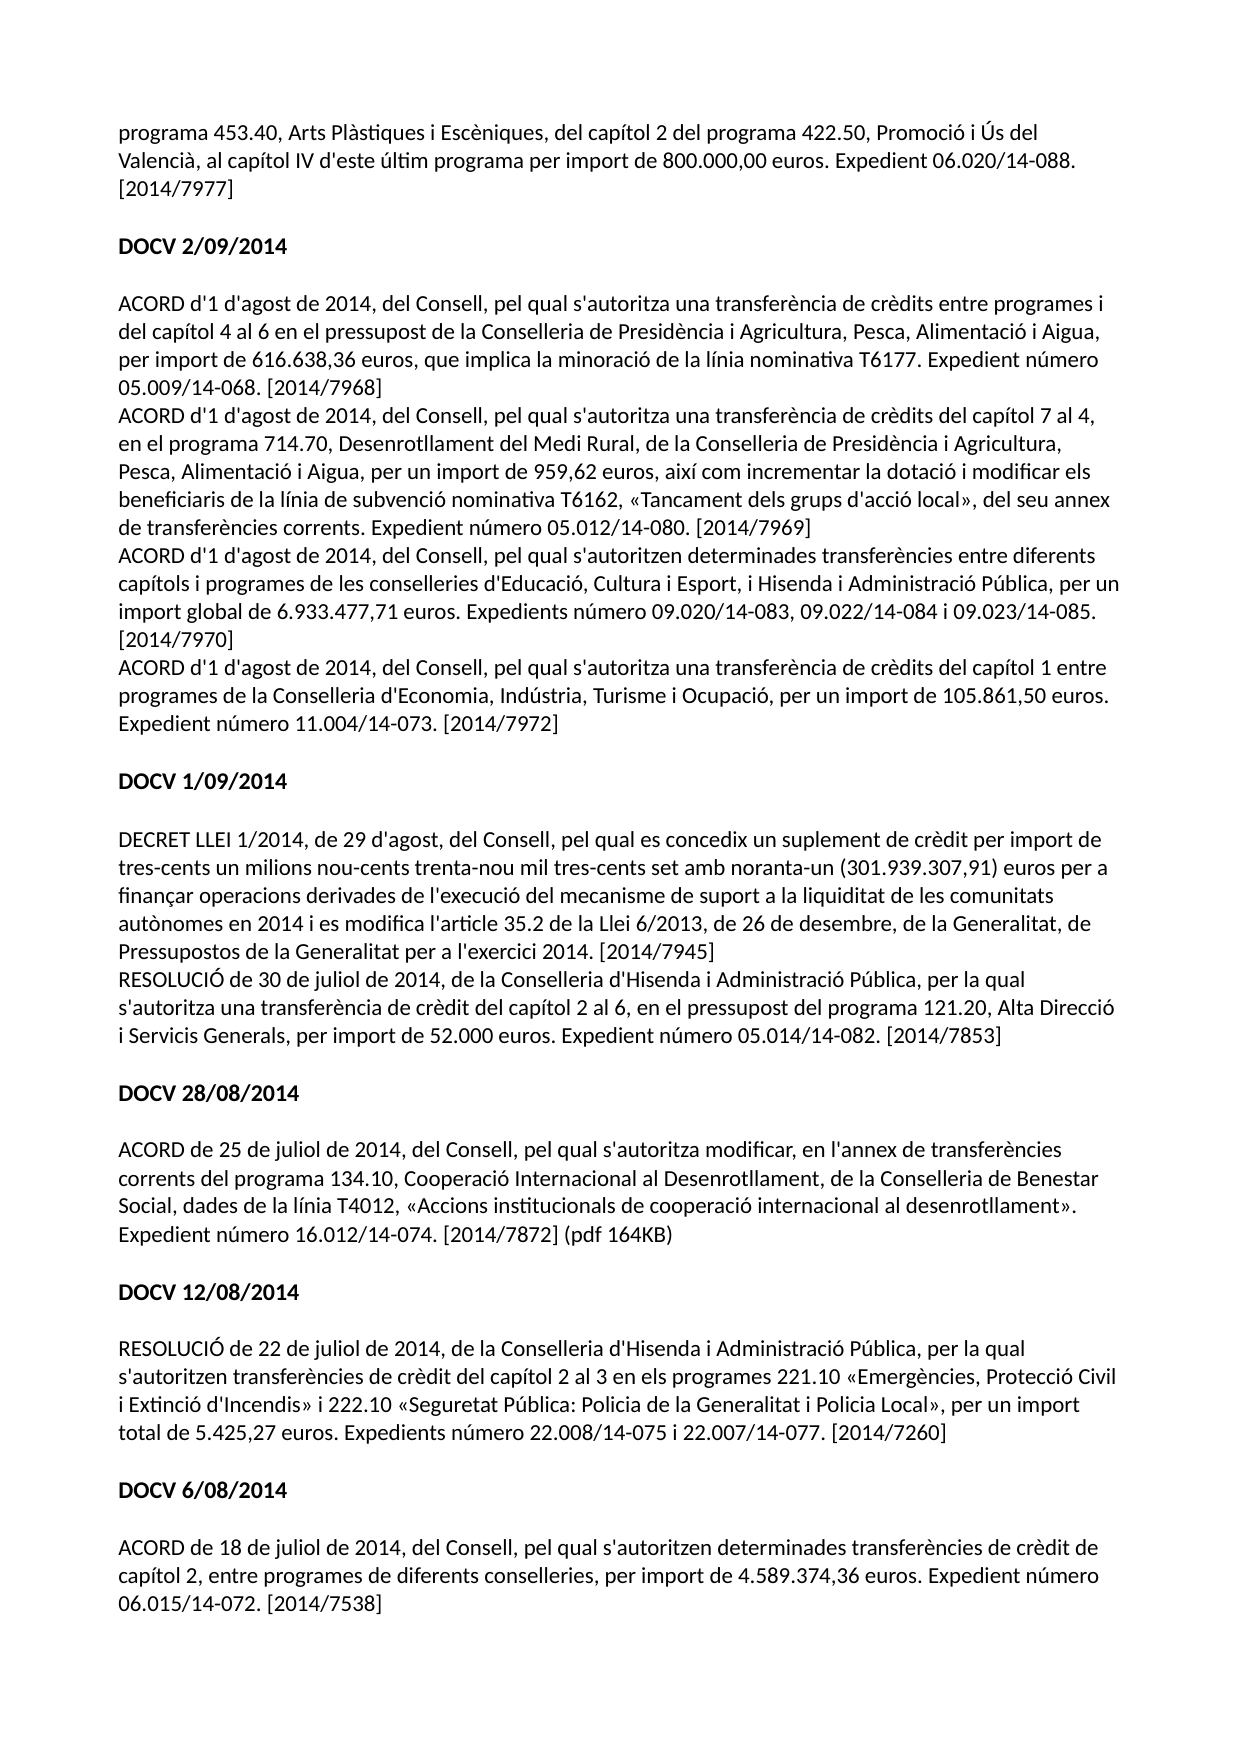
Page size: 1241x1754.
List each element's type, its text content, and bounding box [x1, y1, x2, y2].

text ACORD d'1 d'agost de 2014, del Consell, pel qual s'autoritzen determinades transferències entre diferents capítols i programes de les conselleries d'Educació, Cultura i Esport, i Hisenda i Administració Pública, per un import global de 6.933.477,71 euros. Expedients número 09.020/14-083, 09.022/14-084 i 09.023/14-085. [2014/7970] [118, 541, 1122, 653]
text RESOLUCIÓ de 22 de juliol de 2014, de la Conselleria d'Hisenda i Administració Pública, per la qual s'autoritzen transferències de crèdit del capítol 2 al 3 en els programes 221.10 «Emergències, Protecció Civil i Extinció d'Incendis» i 222.10 «Seguretat Pública: Policia de la Generalitat i Policia Local», per un import total de 5.425,27 euros. Expedients número 22.008/14-075 i 22.007/14-077. [2014/7260] [118, 1334, 1122, 1446]
text DECRET LLEI 1/2014, de 29 d'agost, del Consell, pel qual es concedix un suplement de crèdit per import de tres-cents un milions nou-cents trenta-nou mil tres-cents set amb noranta-un (301.939.307,91) euros per a finançar operacions derivades de l'execució del mecanisme de suport a la liquiditat de les comunitats autònomes en 2014 i es modifica l'article 35.2 de la Llei 6/2013, de 26 de desembre, de la Generalitat, de Pressupostos de la Generalitat per a l'exercici 2014. [2014/7945] [118, 825, 1122, 965]
text DOCV 6/08/2014 [118, 1476, 1122, 1505]
text DOCV 2/09/2014 [118, 231, 1122, 261]
text DOCV 12/08/2014 [118, 1277, 1122, 1306]
text ACORD de 18 de juliol de 2014, del Consell, pel qual s'autoritzen determinades transferències de crèdit de capítol 2, entre programes de diferents conselleries, per import de 4.589.374,36 euros. Expedient número 06.015/14-072. [2014/7538] [118, 1533, 1122, 1617]
text DOCV 1/09/2014 [118, 766, 1122, 796]
text ACORD de 25 de juliol de 2014, del Consell, pel qual s'autoritza modificar, en l'annex de transferències corrents del programa 134.10, Cooperació Internacional al Desenrotllament, de la Conselleria de Benestar Social, dades de la línia T4012, «Accions institucionals de cooperació internacional al desenrotllament». Expedient número 16.012/14-074. [2014/7872] (pdf 164KB) [118, 1136, 1122, 1248]
text ACORD d'1 d'agost de 2014, del Consell, pel qual s'autoritza una transferència de crèdits del capítol 7 al 4, en el programa 714.70, Desenrotllament del Medi Rural, de la Conselleria de Presidència i Agricultura, Pesca, Alimentació i Aigua, per un import de 959,62 euros, així com incrementar la dotació i modificar els beneficiaris de la línia de subvenció nominativa T6162, «Tancament dels grups d'acció local», del seu annex de transferències corrents. Expedient número 05.012/14-080. [2014/7969] [118, 401, 1122, 541]
text DOCV 28/08/2014 [118, 1078, 1122, 1108]
text ACORD d'1 d'agost de 2014, del Consell, pel qual s'autoritza una transferència de crèdits entre programes i del capítol 4 al 6 en el pressupost de la Conselleria de Presidència i Agricultura, Pesca, Alimentació i Aigua, per import de 616.638,36 euros, que implica la minoració de la línia nominativa T6177. Expedient número 05.009/14-068. [2014/7968] [118, 289, 1122, 401]
text ACORD d'1 d'agost de 2014, del Consell, pel qual s'autoritza una transferència de crèdits del capítol 1 entre programes de la Conselleria d'Economia, Indústria, Turisme i Ocupació, per un import de 105.861,50 euros. Expedient número 11.004/14-073. [2014/7972] [118, 653, 1122, 737]
text programa 453.40, Arts Plàstiques i Escèniques, del capítol 2 del programa 422.50, Promoció i Ús del Valencià, al capítol IV d'este últim programa per import de 800.000,00 euros. Expedient 06.020/14-088. [2014/7977] [118, 118, 1122, 202]
text RESOLUCIÓ de 30 de juliol de 2014, de la Conselleria d'Hisenda i Administració Pública, per la qual s'autoritza una transferència de crèdit del capítol 2 al 6, en el pressupost del programa 121.20, Alta Direcció i Servicis Generals, per import de 52.000 euros. Expedient número 05.014/14-082. [2014/7853] [118, 965, 1122, 1049]
